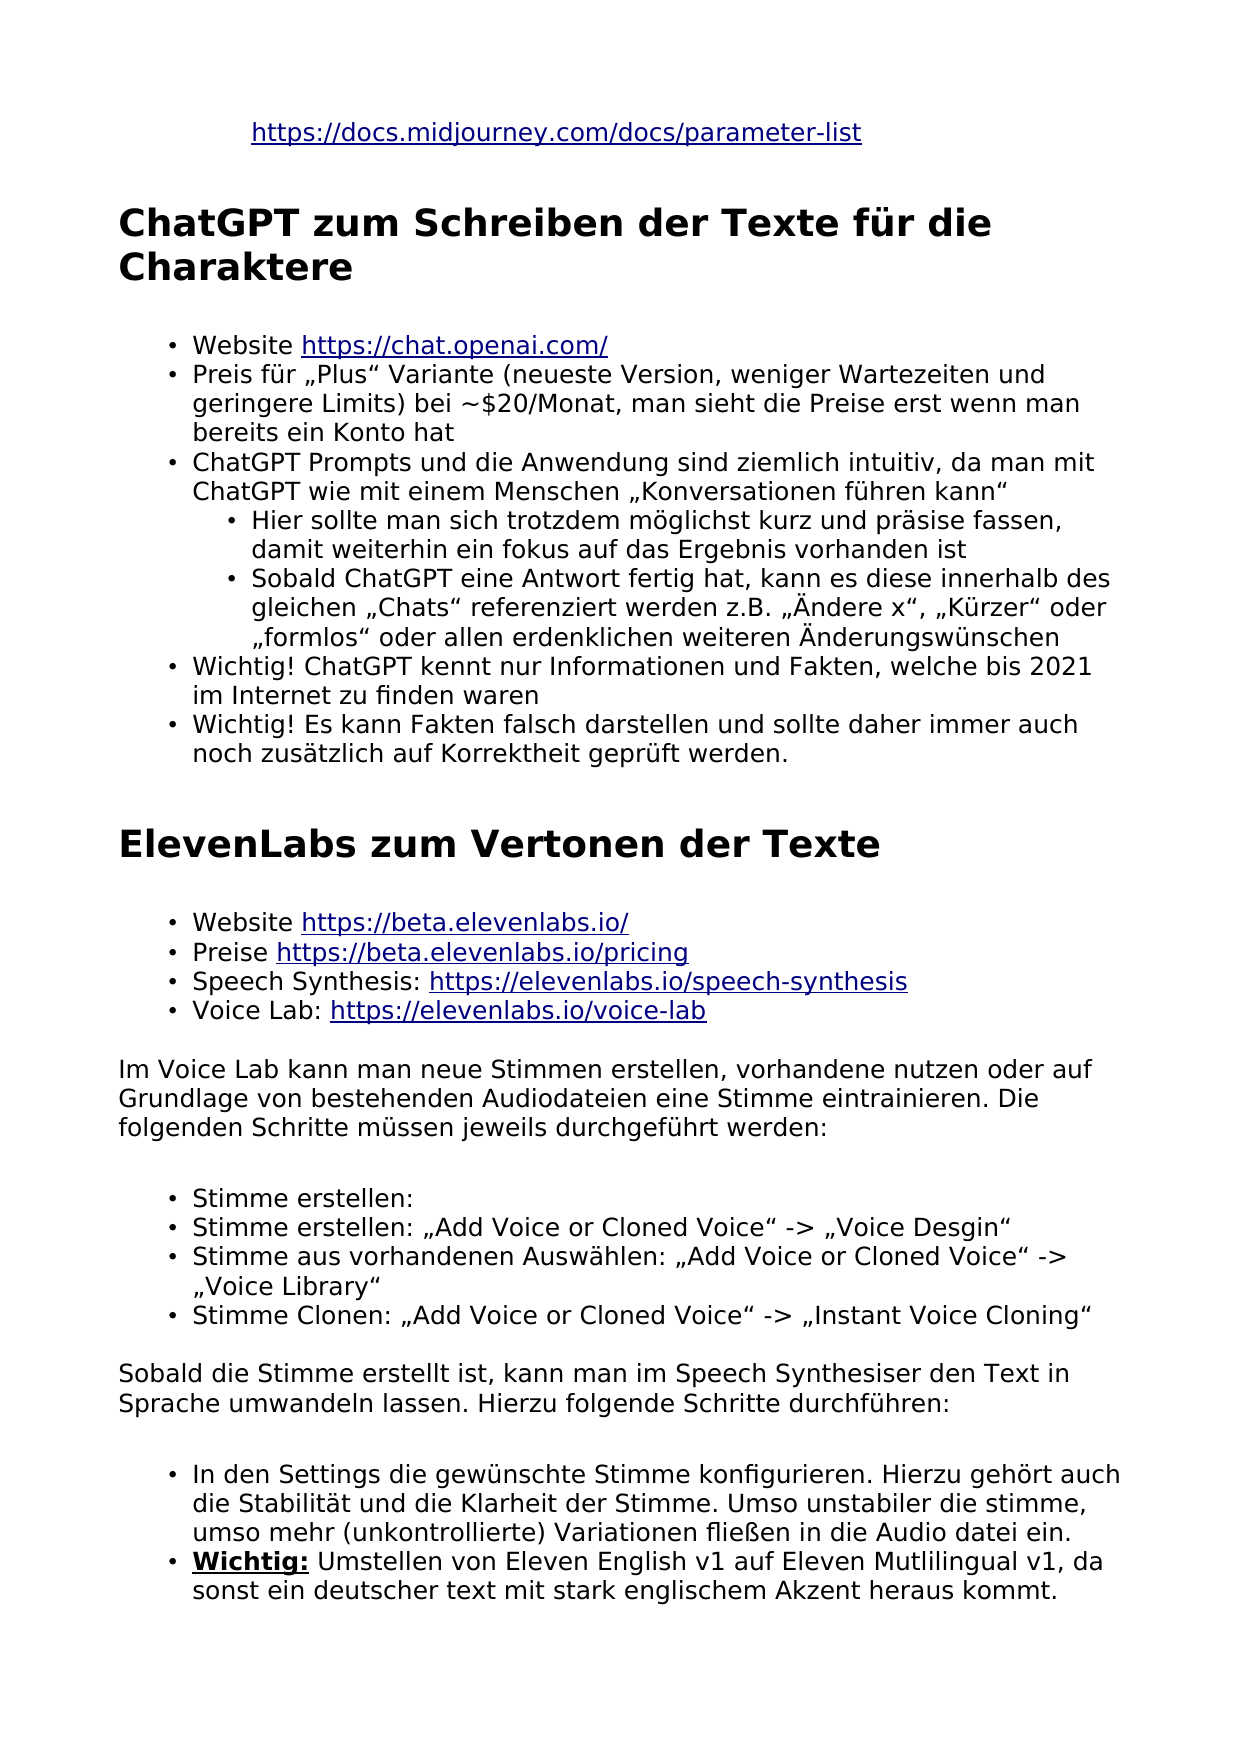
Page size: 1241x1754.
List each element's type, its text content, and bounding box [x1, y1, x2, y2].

subtitle ChatGPT zum Schreiben der Texte für die Charaktere [118, 202, 1122, 289]
text Im Voice Lab kann man neue Stimmen erstellen, vorhandene nutzen oder auf Grundlage von bestehenden Audiodateien eine Stimme eintrainieren. Die folgenden Schritte müssen jeweils durchgeführt werden: [118, 1055, 1122, 1142]
list Website https://chat.openai.com/ [177, 331, 1122, 360]
list ChatGPT Prompts und die Anwendung sind ziemlich intuitiv, da man mit ChatGPT wie mit einem Menschen „Konversationen führen kann“ [177, 448, 1122, 506]
list Preis für „Plus“ Variante (neueste Version, weniger Wartezeiten und geringere Limits) bei ~$20/Monat, man sieht die Preise erst wenn man bereits ein Konto hat [177, 360, 1122, 448]
list Stimme erstellen: „Add Voice or Cloned Voice“ -> „Voice Desgin“ [177, 1213, 1122, 1243]
list Stimme aus vorhandenen Auswählen: „Add Voice or Cloned Voice“ -> „Voice Library“ [177, 1243, 1122, 1301]
text Sobald die Stimme erstellt ist, kann man im Speech Synthesiser den Text in Sprache umwandeln lassen. Hierzu folgende Schritte durchführen: [118, 1359, 1122, 1418]
list Preise https://beta.elevenlabs.io/pricing [177, 938, 1122, 967]
list Speech Synthesis: https://elevenlabs.io/speech-synthesis [177, 967, 1122, 996]
list Sobald ChatGPT eine Antwort fertig hat, kann es diese innerhalb des gleichen „Chats“ referenziert werden z.B. „Ändere x“, „Kürzer“ oder „formlos“ oder allen erdenklichen weiteren Änderungswünschen [236, 564, 1122, 652]
list https://docs.midjourney.com/docs/parameter-list [236, 118, 1122, 147]
list Stimme erstellen: [177, 1184, 1122, 1213]
list In den Settings die gewünschte Stimme konfigurieren. Hierzu gehört auch die Stabilität und die Klarheit der Stimme. Umso unstabiler die stimme, umso mehr (unkontrollierte) Variationen fließen in die Audio datei ein. [177, 1460, 1122, 1547]
list Wichtig: Umstellen von Eleven English v1 auf Eleven Mutlilingual v1, da sonst ein deutscher text mit stark englischem Akzent heraus kommt. [177, 1547, 1122, 1606]
list Stimme Clonen: „Add Voice or Cloned Voice“ -> „Instant Voice Cloning“ [177, 1301, 1122, 1330]
list Wichtig! ChatGPT kennt nur Informationen und Fakten, welche bis 2021 im Internet zu finden waren [177, 652, 1122, 710]
subtitle ElevenLabs zum Vertonen der Texte [118, 823, 1122, 867]
list Wichtig! Es kann Fakten falsch darstellen und sollte daher immer auch noch zusätzlich auf Korrektheit geprüft werden. [177, 710, 1122, 768]
list Voice Lab: https://elevenlabs.io/voice-lab [177, 996, 1122, 1025]
list Website https://beta.elevenlabs.io/ [177, 909, 1122, 938]
list Hier sollte man sich trotzdem möglichst kurz und präsise fassen, damit weiterhin ein fokus auf das Ergebnis vorhanden ist [236, 506, 1122, 564]
